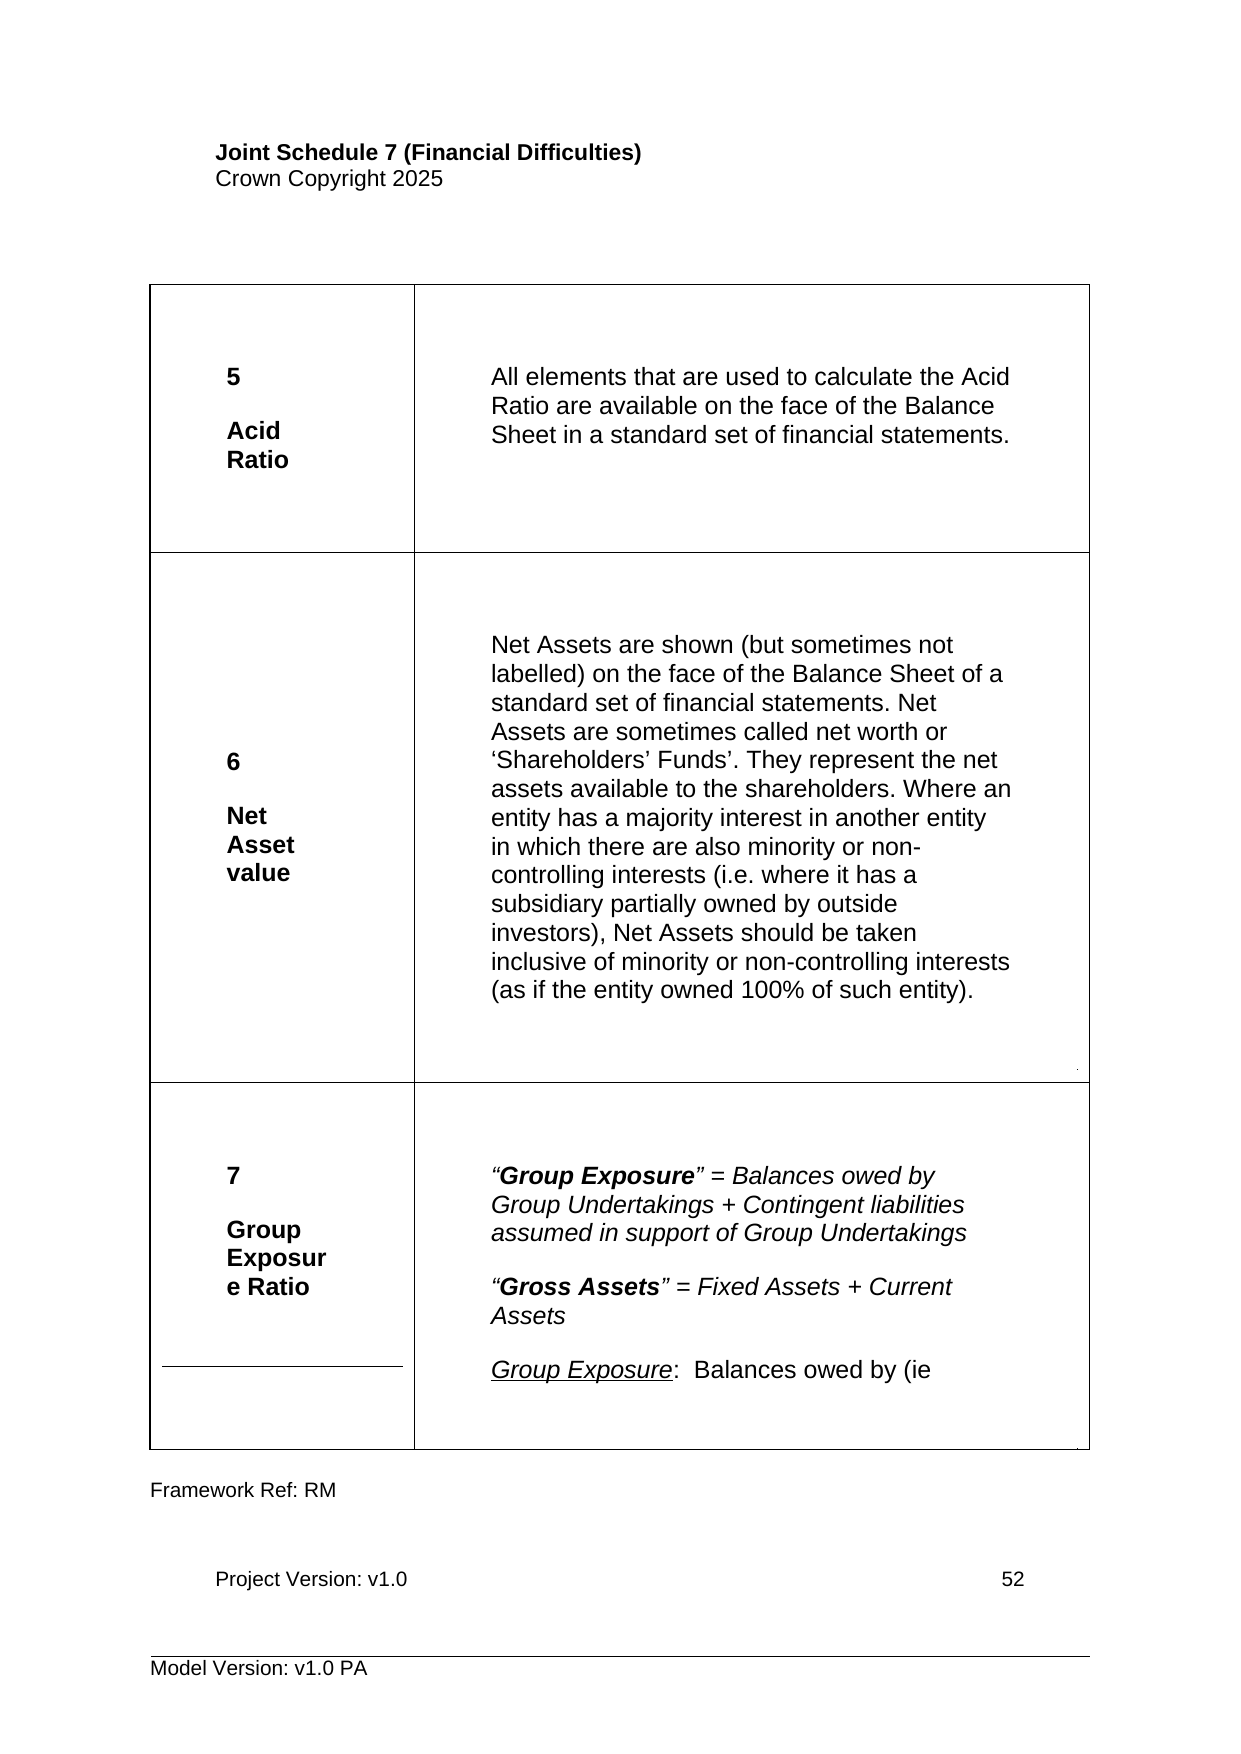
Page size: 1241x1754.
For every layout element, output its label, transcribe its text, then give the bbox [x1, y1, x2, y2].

table_cell 6 Net Asset value [151, 553, 414, 1082]
table_cell All elements that are used to calculate the Acid Ratio are available on the face of the Balance Sheet in a standard set of financial statements. [415, 285, 1089, 552]
table_cell Net Assets are shown (but sometimes not labelled) on the face of the Balance Sheet of a standard set of financial statements. Net Assets are sometimes called net worth or ‘Shareholders’ Funds’. They represent the net assets available to the shareholders. Where an entity has a majority interest in another entity in which there are also minority or non-controlling interests (i.e. where it has a subsidiary partially owned by outside investors), Net Assets should be taken inclusive of minority or non-controlling interests (as if the entity owned 100% of such entity). [415, 553, 1089, 1082]
table_cell 5 Acid Ratio [151, 285, 414, 552]
table_cell 7 Group Exposure Ratio [151, 1083, 414, 1449]
table_cell “Group Exposure” = Balances owed by Group Undertakings + Contingent liabilities assumed in support of Group Undertakings “Gross Assets” = Fixed Assets + Current Assets Group Exposure: Balances owed by (ie [415, 1083, 1089, 1449]
